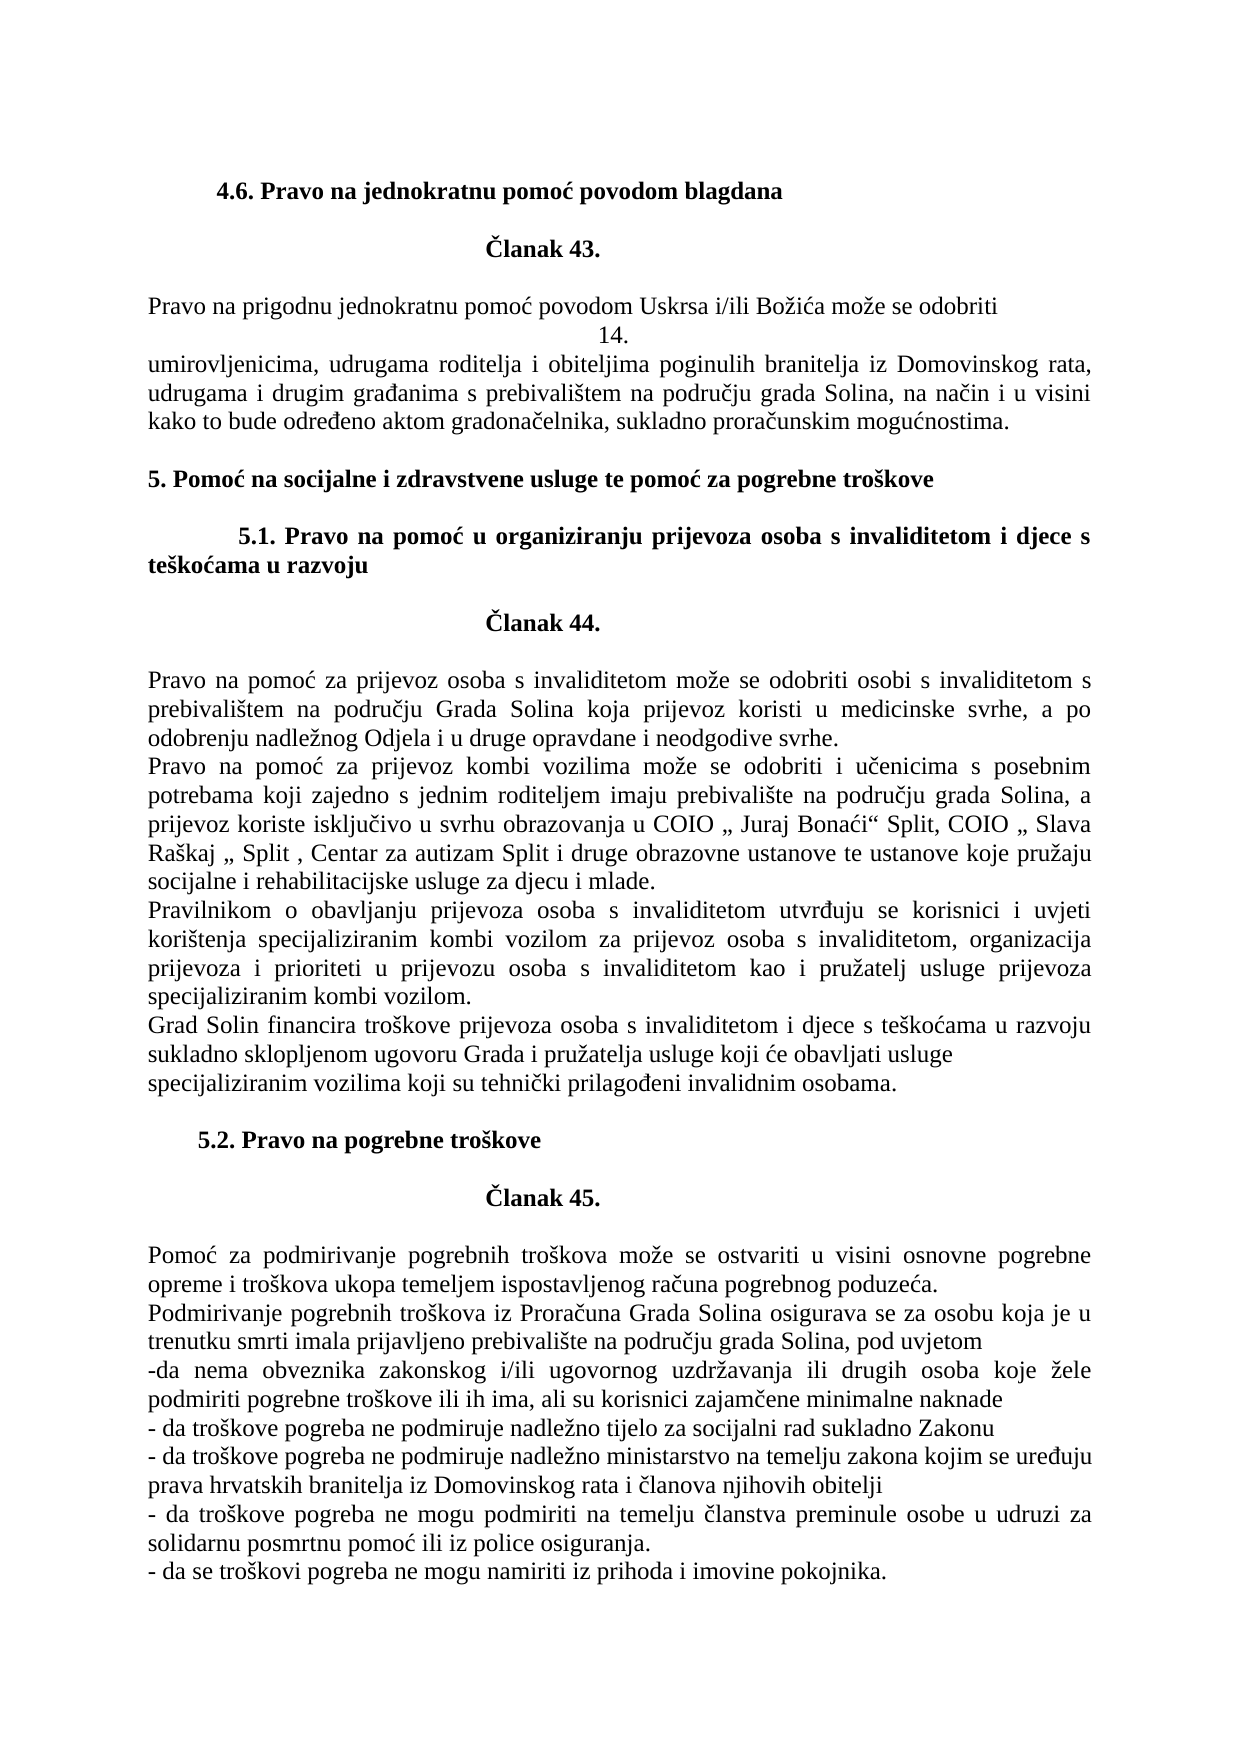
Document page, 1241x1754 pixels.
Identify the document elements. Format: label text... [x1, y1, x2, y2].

text Pravo na pomoć za prijevoz kombi vozilima može se odobriti i učenicima s posebnim potrebama koji zajedno s jednim roditeljem imaju prebivalište na području grada Solina, a prijevoz koriste isključivo u svrhu obrazovanja u COIO „ Juraj Bonaći“ Split, COIO „ Slava Raškaj „ Split , Centar za autizam Split i druge obrazovne ustanove te ustanove koje pružaju socijalne i rehabilitacijske usluge za djecu i mlade. [148, 751, 1093, 895]
text Članak 44. [148, 608, 1093, 636]
text 4.6. Pravo na jednokratnu pomoć povodom blagdana [148, 176, 1093, 205]
text 5. Pomoć na socijalne i zdravstvene usluge te pomoć za pogrebne troškove [148, 464, 1093, 493]
text - da troškove pogreba ne podmiruje nadležno tijelo za socijalni rad sukladno Zakonu [148, 1413, 1093, 1441]
text - da se troškovi pogreba ne mogu namiriti iz prihoda i imovine pokojnika. [148, 1556, 1093, 1585]
text 5.2. Pravo na pogrebne troškove [148, 1125, 1093, 1154]
text -da nema obveznika zakonskog i/ili ugovornog uzdržavanja ili drugih osoba koje žele podmiriti pogrebne troškove ili ih ima, ali su korisnici zajamčene minimalne naknade [148, 1355, 1093, 1413]
text Grad Solin financira troškove prijevoza osoba s invaliditetom i djece s teškoćama u razvoju sukladno sklopljenom ugovoru Grada i pružatelja usluge koji će obavljati usluge [148, 1010, 1093, 1068]
text umirovljenicima, udrugama roditelja i obiteljima poginulih branitelja iz Domovinskog rata, udrugama i drugim građanima s prebivalištem na području grada Solina, na način i u visini kako to bude određeno aktom gradonačelnika, sukladno proračunskim mogućnostima. [148, 349, 1093, 435]
text Pravo na pomoć za prijevoz osoba s invaliditetom može se odobriti osobi s invaliditetom s prebivalištem na području Grada Solina koja prijevoz koristi u medicinske svrhe, a po odobrenju nadležnog Odjela i u druge opravdane i neodgodive svrhe. [148, 665, 1093, 751]
text Pravilnikom o obavljanju prijevoza osoba s invaliditetom utvrđuju se korisnici i uvjeti korištenja specijaliziranim kombi vozilom za prijevoz osoba s invaliditetom, organizacija prijevoza i prioriteti u prijevozu osoba s invaliditetom kao i pružatelj usluge prijevoza specijaliziranim kombi vozilom. [148, 895, 1093, 1010]
text 14. [148, 320, 1093, 349]
text - da troškove pogreba ne mogu podmiriti na temelju članstva preminule osobe u udruzi za solidarnu posmrtnu pomoć ili iz police osiguranja. [148, 1499, 1093, 1556]
text 5.1. Pravo na pomoć u organiziranju prijevoza osoba s invaliditetom i djece s teškoćama u razvoju [148, 521, 1093, 579]
text Članak 45. [148, 1183, 1093, 1211]
text Pomoć za podmirivanje pogrebnih troškova može se ostvariti u visini osnovne pogrebne opreme i troškova ukopa temeljem ispostavljenog računa pogrebnog poduzeća. [148, 1240, 1093, 1298]
text Podmirivanje pogrebnih troškova iz Proračuna Grada Solina osigurava se za osobu koja je u trenutku smrti imala prijavljeno prebivalište na području grada Solina, pod uvjetom [148, 1298, 1093, 1355]
text Članak 43. [148, 234, 1093, 263]
text Pravo na prigodnu jednokratnu pomoć povodom Uskrsa i/ili Božića može se odobriti [148, 291, 1093, 320]
text specijaliziranim vozilima koji su tehnički prilagođeni invalidnim osobama. [148, 1068, 1093, 1096]
text - da troškove pogreba ne podmiruje nadležno ministarstvo na temelju zakona kojim se uređuju prava hrvatskih branitelja iz Domovinskog rata i članova njihovih obitelji [148, 1441, 1093, 1499]
